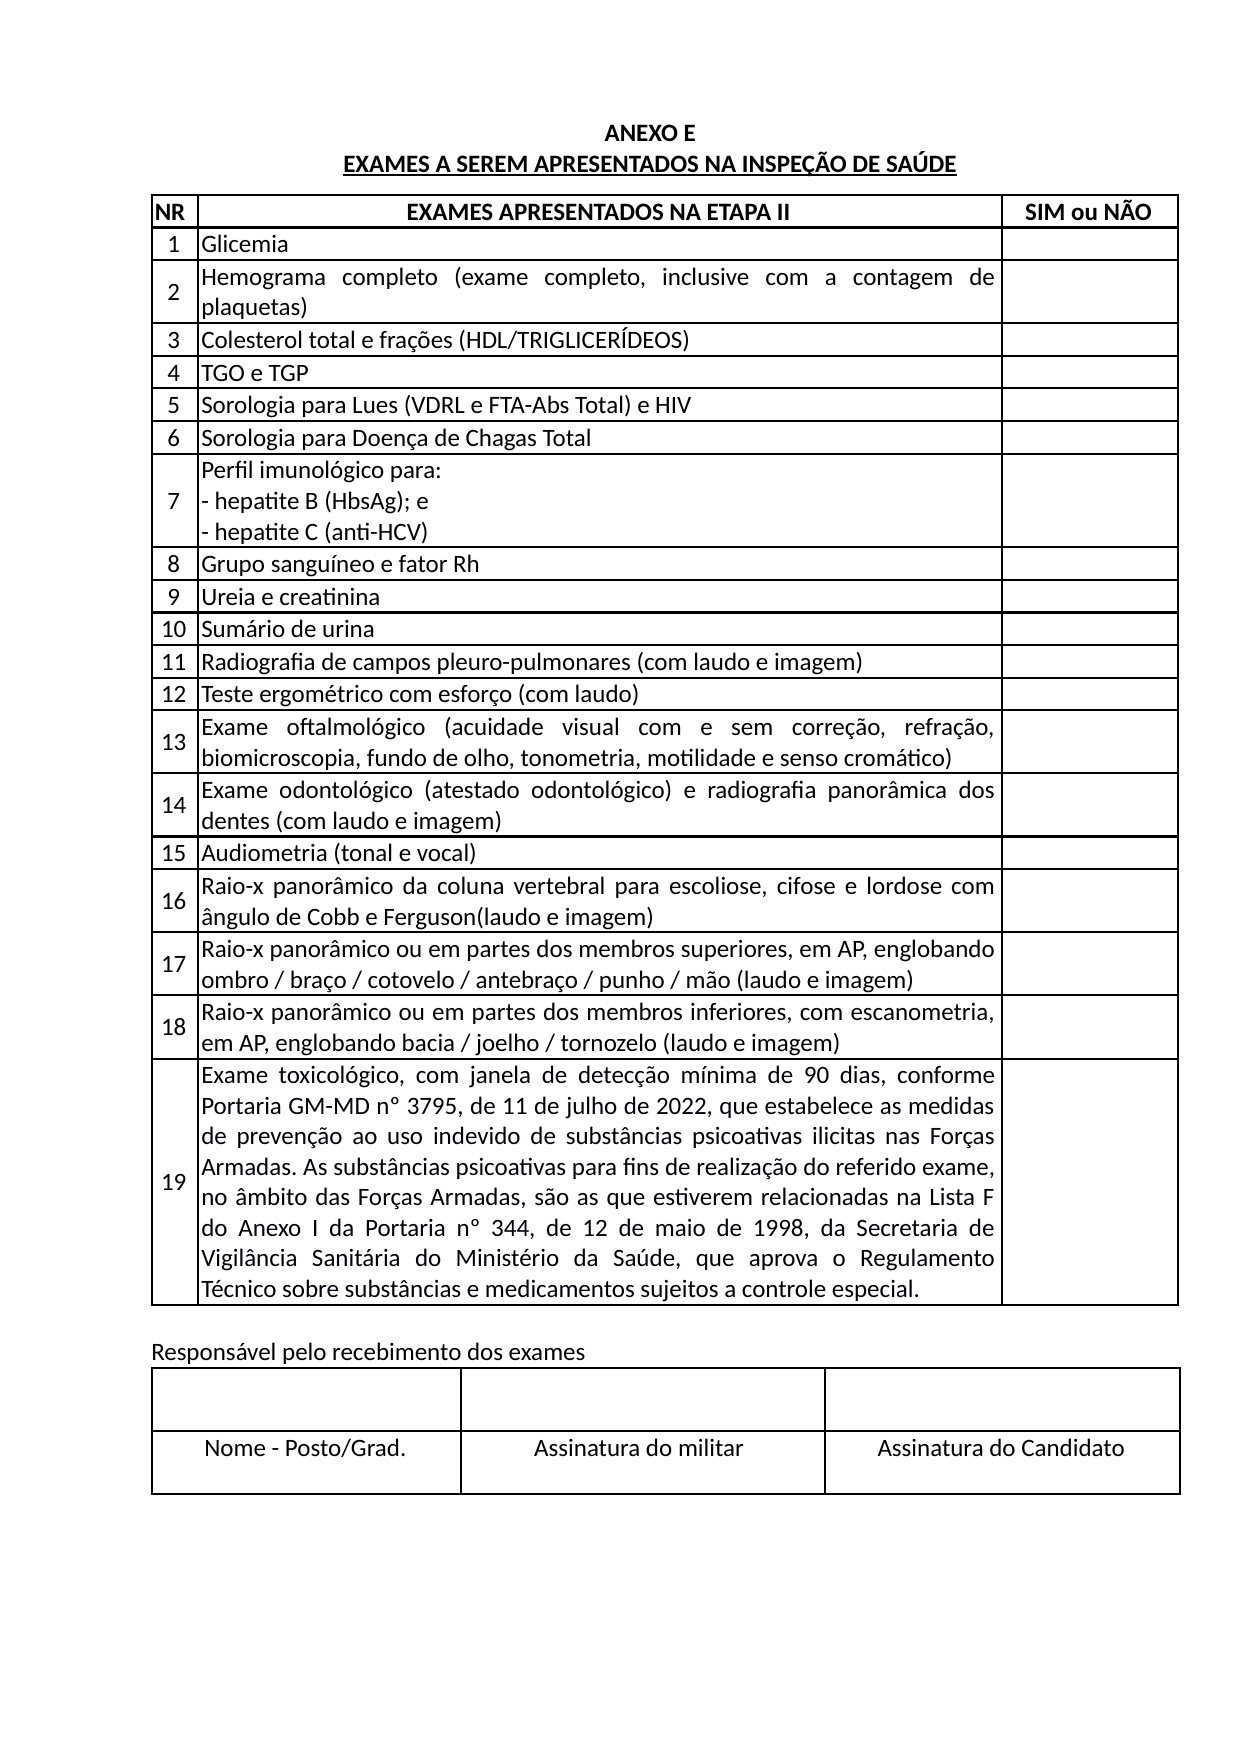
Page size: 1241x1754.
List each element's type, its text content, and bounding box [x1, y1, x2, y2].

text EXAMES A SEREM APRESENTADOS NA INSPEÇÃO DE SAÚDE [145, 148, 1155, 178]
table_cell 19 [153, 1060, 197, 1304]
table_cell [1003, 870, 1177, 931]
text ANEXO E [145, 117, 1155, 148]
table_cell [1003, 679, 1177, 709]
table_cell Teste ergométrico com esforço (com laudo) [199, 679, 1001, 709]
table_cell Glicemia [199, 229, 1001, 259]
table_cell Sorologia para Lues (VDRL e FTA-Abs Total) e HIV [199, 389, 1001, 420]
table_cell 17 [153, 933, 197, 994]
table_cell 4 [153, 357, 197, 387]
table_cell [1003, 774, 1177, 835]
table_cell Grupo sanguíneo e fator Rh [199, 548, 1001, 579]
table_cell [1003, 646, 1177, 677]
table_cell 3 [153, 324, 197, 355]
table_cell [1003, 614, 1177, 644]
table_cell [1003, 838, 1177, 868]
table_cell 6 [153, 422, 197, 452]
table_header NR [153, 196, 197, 226]
table_cell [1003, 711, 1177, 772]
table_cell Exame odontológico (atestado odontológico) e radiografia panorâmica dos dentes (com laudo e imagem) [199, 774, 1001, 835]
table_cell Sorologia para Doença de Chagas Total [199, 422, 1001, 452]
table_cell 16 [153, 870, 197, 931]
table_cell Raio-x panorâmico da coluna vertebral para escoliose, cifose e lordose com ângulo de Cobb e Ferguson(laudo e imagem) [199, 870, 1001, 931]
table_cell 8 [153, 548, 197, 579]
table_cell Nome - Posto/Grad. [153, 1432, 460, 1493]
table_cell 7 [153, 455, 197, 546]
table_cell 5 [153, 389, 197, 420]
table_cell 18 [153, 996, 197, 1057]
table_cell 15 [153, 838, 197, 868]
table_cell [1003, 455, 1177, 546]
table_cell 10 [153, 614, 197, 644]
table_cell [1003, 357, 1177, 387]
table_cell Raio-x panorâmico ou em partes dos membros superiores, em AP, englobando ombro / braço / cotovelo / antebraço / punho / mão (laudo e imagem) [199, 933, 1001, 994]
table_cell [1003, 324, 1177, 355]
table_cell 14 [153, 774, 197, 835]
table_cell [1003, 933, 1177, 994]
table_cell Radiografia de campos pleuro-pulmonares (com laudo e imagem) [199, 646, 1001, 677]
text Responsável pelo recebimento dos exames [145, 1336, 1155, 1367]
table_cell 9 [153, 581, 197, 611]
table_header [462, 1369, 824, 1430]
table_header [153, 1369, 460, 1430]
table_header EXAMES APRESENTADOS NA ETAPA II [199, 196, 1001, 226]
table_cell Hemograma completo (exame completo, inclusive com a contagem de plaquetas) [199, 261, 1001, 322]
table_cell [1003, 996, 1177, 1057]
table_cell Colesterol total e frações (HDL/TRIGLICERÍDEOS) [199, 324, 1001, 355]
table_cell 13 [153, 711, 197, 772]
table_cell Assinatura do Candidato [826, 1432, 1179, 1493]
table_cell Audiometria (tonal e vocal) [199, 838, 1001, 868]
table_cell 1 [153, 229, 197, 259]
table_cell [1003, 1060, 1177, 1304]
table_cell 12 [153, 679, 197, 709]
table_cell Sumário de urina [199, 614, 1001, 644]
table_cell [1003, 548, 1177, 579]
table_cell Ureia e creatinina [199, 581, 1001, 611]
table_cell 11 [153, 646, 197, 677]
table_header [826, 1369, 1179, 1430]
table_cell Exame toxicológico, com janela de detecção mínima de 90 dias, conforme Portaria GM-MD nº 3795, de 11 de julho de 2022, que estabelece as medidas de prevenção ao uso indevido de substâncias psicoativas ilicitas nas Forças Armadas. As substâncias psicoativas para fins de realização do referido exame, no âmbito das Forças Armadas, são as que estiverem relacionadas na Lista F do Anexo I da Portaria nº 344, de 12 de maio de 1998, da Secretaria de Vigilância Sanitária do Ministério da Saúde, que aprova o Regulamento Técnico sobre substâncias e medicamentos sujeitos a controle especial. [199, 1060, 1001, 1304]
table_cell Exame oftalmológico (acuidade visual com e sem correção, refração, biomicroscopia, fundo de olho, tonometria, motilidade e senso cromático) [199, 711, 1001, 772]
table_cell [1003, 261, 1177, 322]
table_cell 2 [153, 261, 197, 322]
table_cell [1003, 229, 1177, 259]
table_cell [1003, 581, 1177, 611]
table_cell [1003, 389, 1177, 420]
table_cell [1003, 422, 1177, 452]
table_cell Assinatura do militar [462, 1432, 824, 1493]
table_cell TGO e TGP [199, 357, 1001, 387]
table_cell Raio-x panorâmico ou em partes dos membros inferiores, com escanometria, em AP, englobando bacia / joelho / tornozelo (laudo e imagem) [199, 996, 1001, 1057]
table_cell Perfil imunológico para: - hepatite B (HbsAg); e - hepatite C (anti-HCV) [199, 455, 1001, 546]
table_header SIM ou NÃO [1003, 196, 1177, 226]
